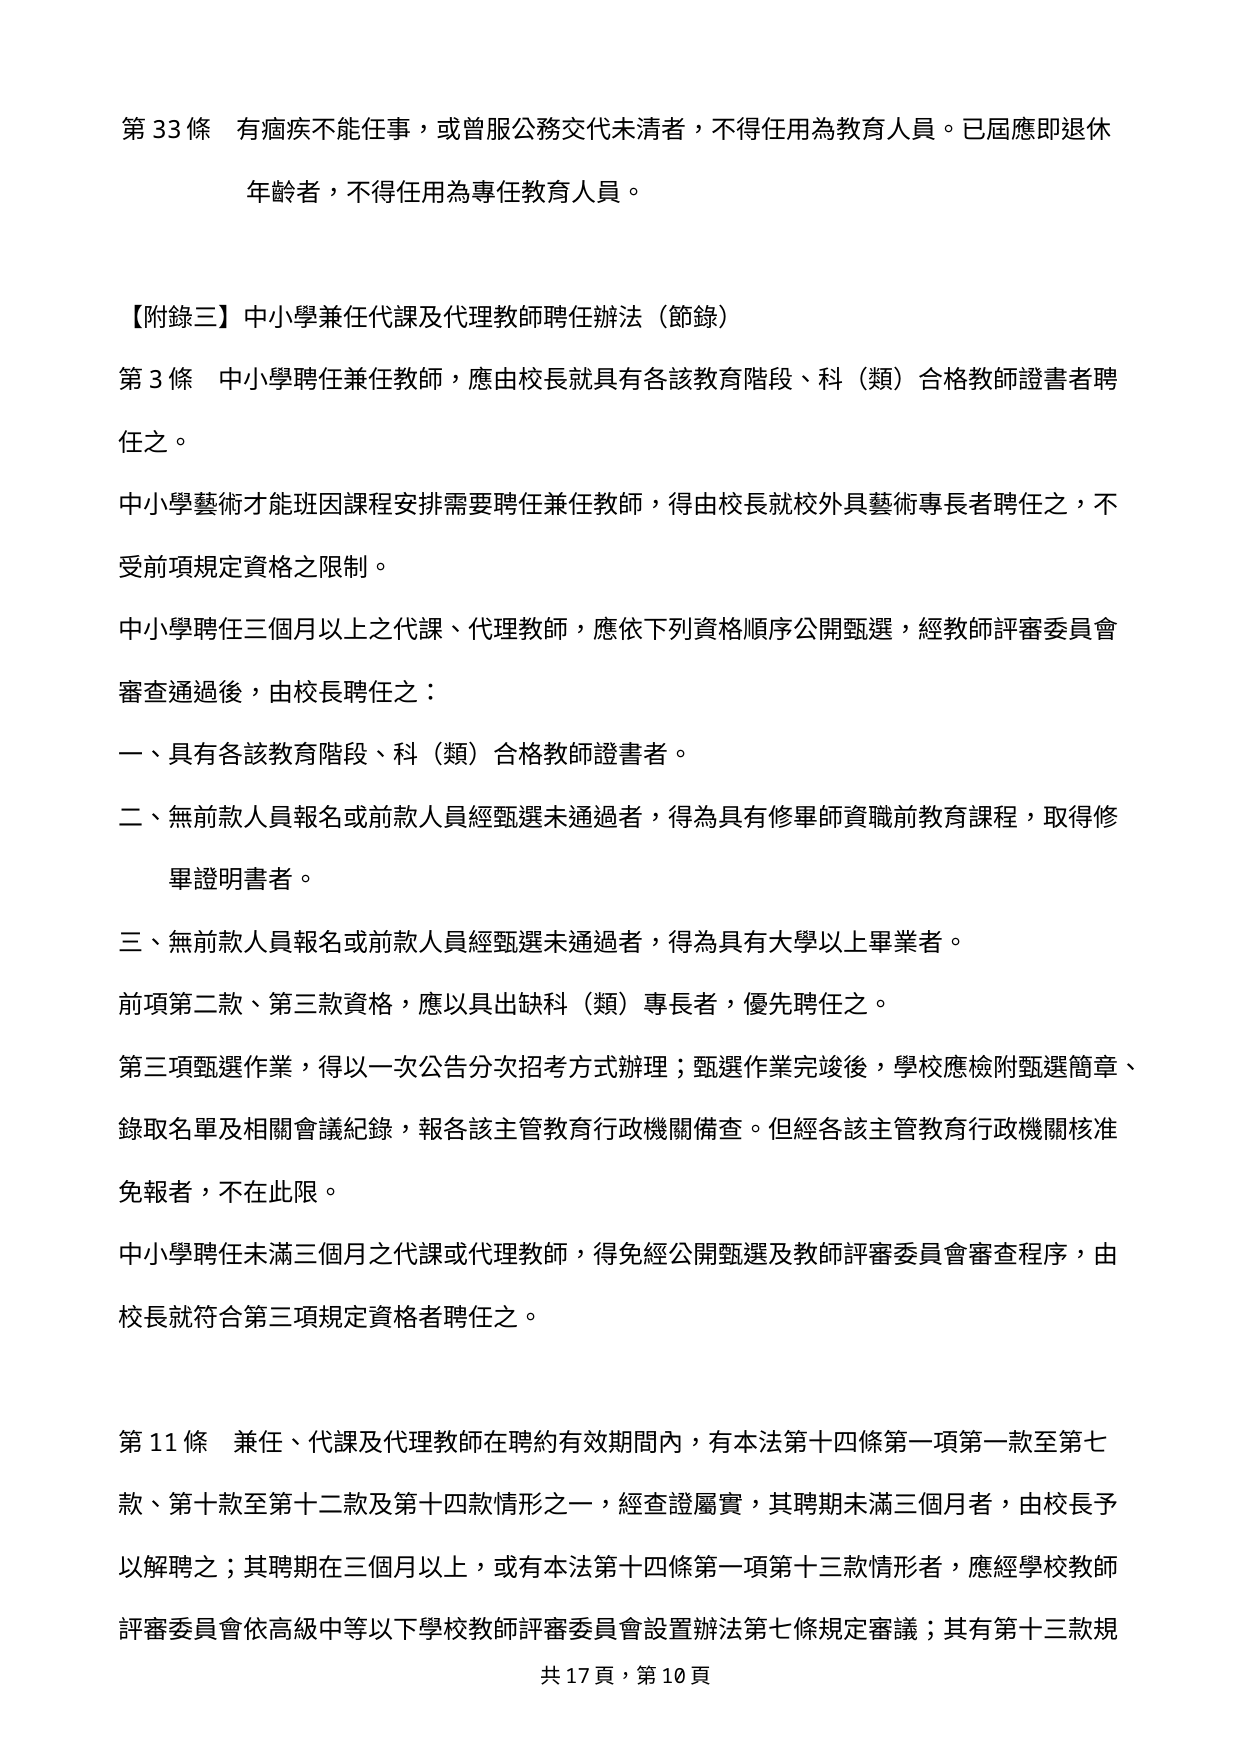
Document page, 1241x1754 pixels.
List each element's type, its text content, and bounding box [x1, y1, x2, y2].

text 【附錄三】中小學兼任代課及代理教師聘任辦法（節錄） [118, 273, 1122, 336]
text 前項第二款、第三款資格，應以具出缺科（類）專長者，優先聘任之。 [118, 961, 1122, 1023]
text 第11條 兼任、代課及代理教師在聘約有效期間內，有本法第十四條第一項第一款至第七款、第十款至第十二款及第十四款情形之一，經查證屬實，其聘期未滿三個月者，由校長予以解聘之；其聘期在三個月以上，或有本法第十四條第一項第十三款情形者，應經學校教師評審委員會依高級中等以下學校教師評審委員會設置辦法第七條規定審議；其有第十三款規 [118, 1398, 1122, 1648]
text 中小學藝術才能班因課程安排需要聘任兼任教師，得由校長就校外具藝術專長者聘任之，不受前項規定資格之限制。 [118, 461, 1122, 586]
text 三、無前款人員報名或前款人員經甄選未通過者，得為具有大學以上畢業者。 [118, 898, 1122, 961]
text 一、具有各該教育階段、科（類）合格教師證書者。 [118, 711, 1122, 773]
text 第3條 中小學聘任兼任教師，應由校長就具有各該教育階段、科（類）合格教師證書者聘任之。 [118, 336, 1122, 461]
text 第三項甄選作業，得以一次公告分次招考方式辦理；甄選作業完竣後，學校應檢附甄選簡章、錄取名單及相關會議紀錄，報各該主管教育行政機關備查。但經各該主管教育行政機關核准免報者，不在此限。 [118, 1023, 1122, 1211]
text 第33條 有痼疾不能任事，或曾服公務交代未清者，不得任用為教育人員。已屆應即退休年齡者，不得任用為專任教育人員。 [122, 86, 1122, 211]
text 二、無前款人員報名或前款人員經甄選未通過者，得為具有修畢師資職前教育課程，取得修畢證明書者。 [118, 773, 1122, 898]
text 中小學聘任三個月以上之代課、代理教師，應依下列資格順序公開甄選，經教師評審委員會審查通過後，由校長聘任之： [118, 586, 1122, 711]
text 中小學聘任未滿三個月之代課或代理教師，得免經公開甄選及教師評審委員會審查程序，由校長就符合第三項規定資格者聘任之。 [118, 1211, 1122, 1336]
